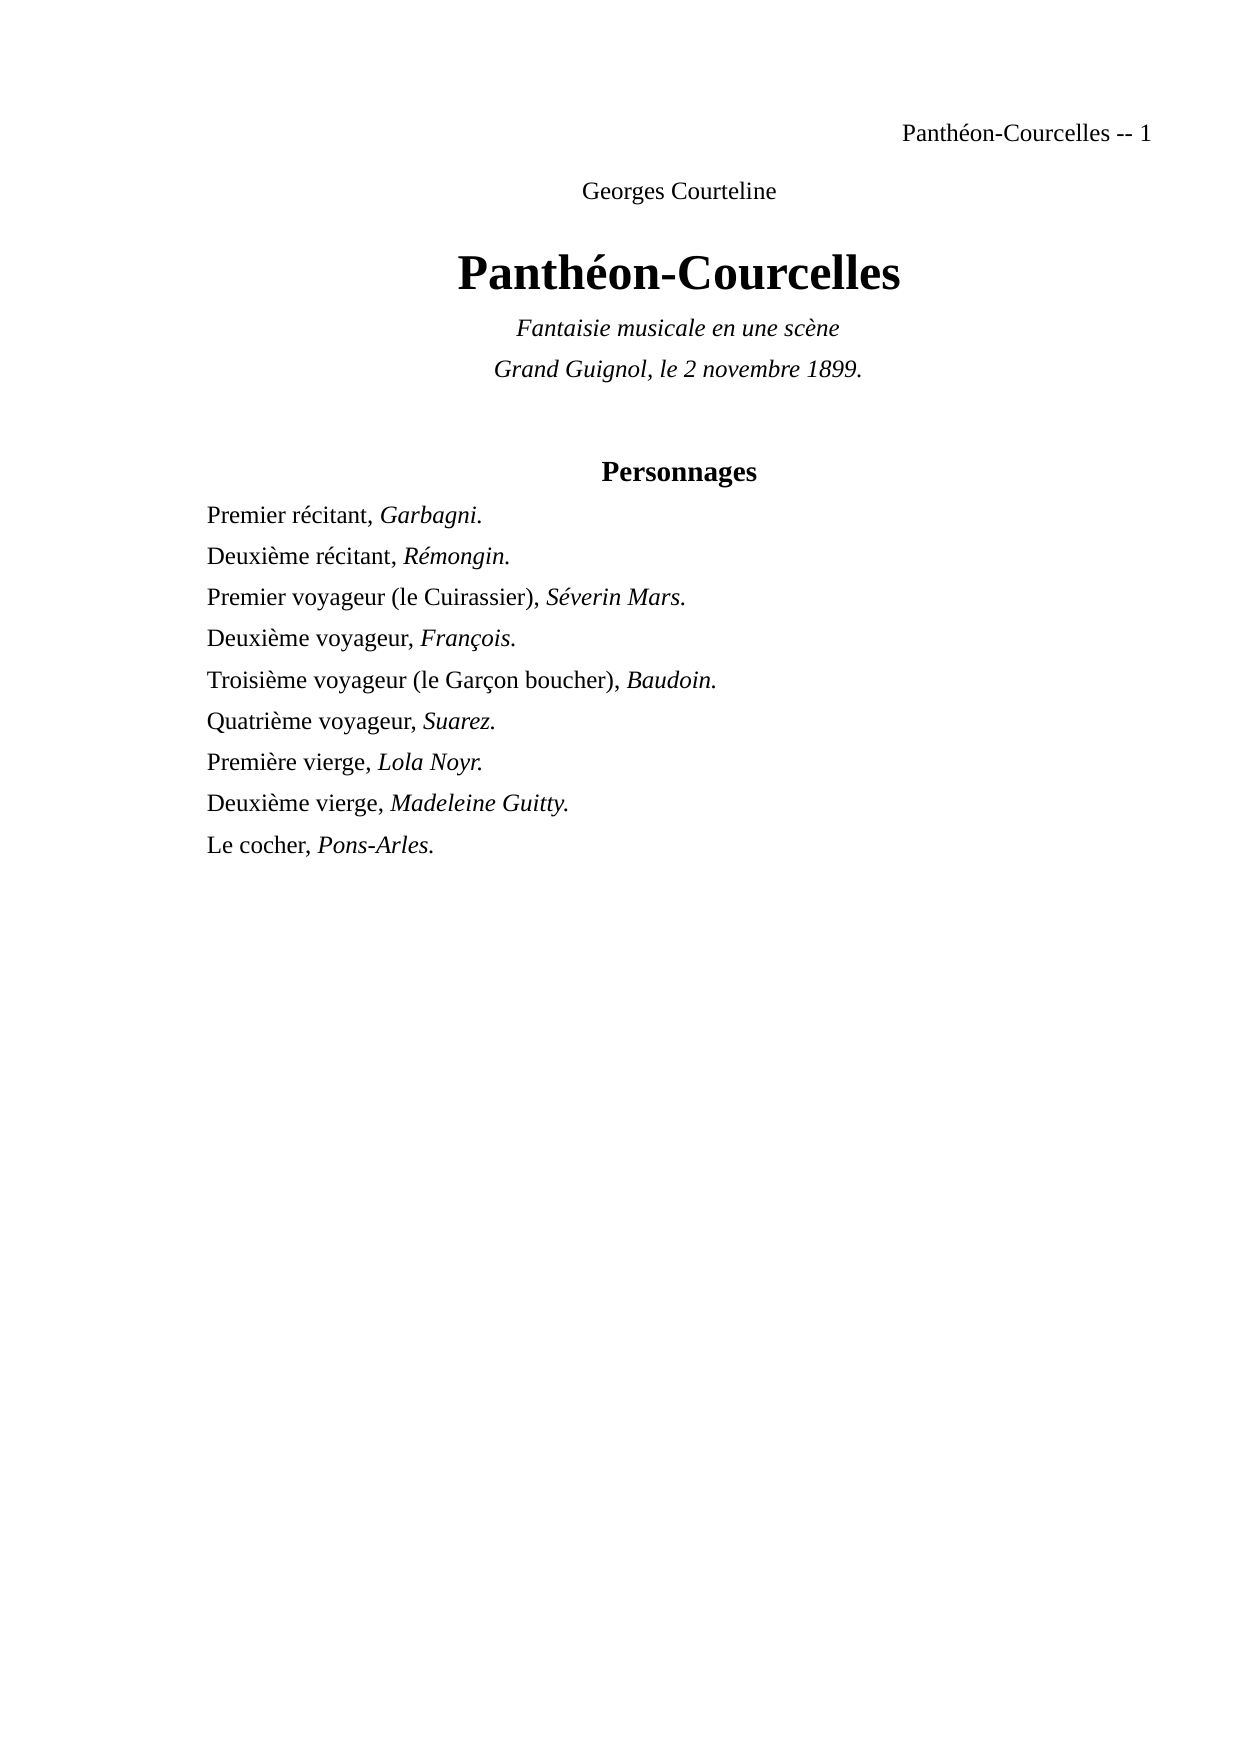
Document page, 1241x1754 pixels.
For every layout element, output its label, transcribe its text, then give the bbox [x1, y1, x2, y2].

text Première vierge, Lola Noyr. [207, 747, 1152, 776]
text Grand Guignol, le 2 novembre 1899. [207, 354, 1152, 383]
text Premier voyageur (le Cuirassier), Séverin Mars. [207, 582, 1152, 611]
subtitle Personnages [207, 420, 1152, 487]
text Le cocher, Pons-Arles. [207, 830, 1152, 858]
text Deuxième vierge, Madeleine Guitty. [207, 788, 1152, 817]
text Premier récitant, Garbagni. [207, 500, 1152, 528]
text Deuxième voyageur, François. [207, 623, 1152, 652]
text Deuxième récitant, Rémongin. [207, 541, 1152, 570]
text Fantaisie musicale en une scène [207, 313, 1152, 341]
text Troisième voyageur (le Garçon boucher), Baudoin. [207, 665, 1152, 693]
text Quatrième voyageur, Suarez. [207, 706, 1152, 735]
subtitle Panthéon-Courcelles [207, 243, 1152, 300]
text Georges Courteline [207, 176, 1152, 205]
